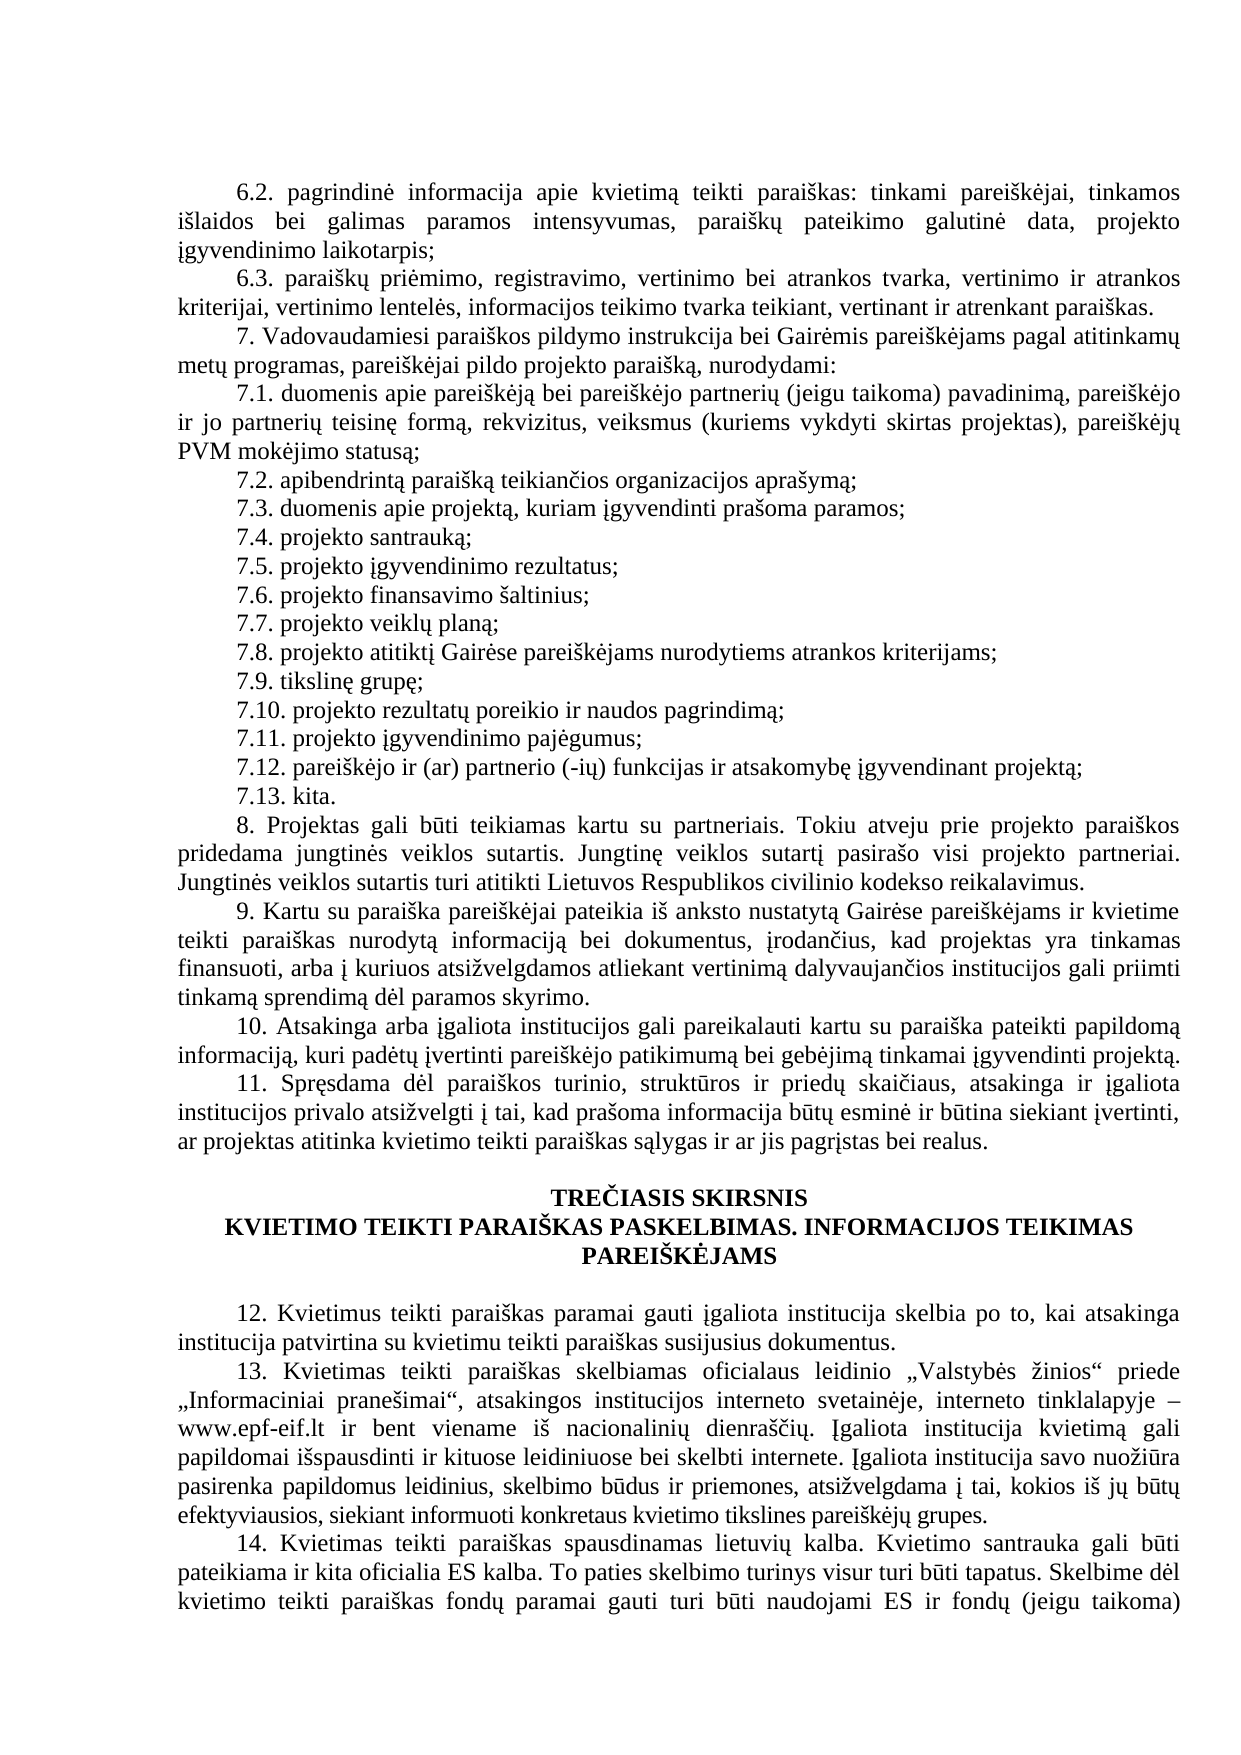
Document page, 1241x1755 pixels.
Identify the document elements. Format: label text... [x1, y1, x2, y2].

text TREČIASIS SKIRSNIS [177, 1183, 1181, 1212]
text 7.10. projekto rezultatų poreikio ir naudos pagrindimą; [177, 695, 1181, 723]
text 10. Atsakinga arba įgaliota institucijos gali pareikalauti kartu su paraiška pateikti papildomą informaciją, kuri padėtų įvertinti pareiškėjo patikimumą bei gebėjimą tinkamai įgyvendinti projektą. [177, 1011, 1181, 1068]
text 12. Kvietimus teikti paraiškas paramai gauti įgaliota institucija skelbia po to, kai atsakinga institucija patvirtina su kvietimu teikti paraiškas susijusius dokumentus. [177, 1298, 1181, 1356]
text 7.4. projekto santrauką; [177, 522, 1181, 551]
text 7.2. apibendrintą paraišką teikiančios organizacijos aprašymą; [177, 465, 1181, 493]
text 7.12. pareiškėjo ir (ar) partnerio (-ių) funkcijas ir atsakomybę įgyvendinant projektą; [177, 752, 1181, 781]
text 7.7. projekto veiklų planą; [177, 608, 1181, 637]
text 14. Kvietimas teikti paraiškas spausdinamas lietuvių kalba. Kvietimo santrauka gali būti pateikiama ir kita oficialia ES kalba. To paties skelbimo turinys visur turi būti tapatus. Skelbime dėl kvietimo teikti paraiškas fondų paramai gauti turi būti naudojami ES ir fondų (jeigu taikoma) [177, 1528, 1181, 1615]
text 6.3. paraiškų priėmimo, registravimo, vertinimo bei atrankos tvarka, vertinimo ir atrankos kriterijai, vertinimo lentelės, informacijos teikimo tvarka teikiant, vertinant ir atrenkant paraiškas. [177, 263, 1181, 321]
text 7.13. kita. [177, 781, 1181, 810]
text KVIETIMO TEIKTI PARAIŠKAS PASKELBIMAS. INFORMACIJOS TEIKIMAS PAREIŠKĖJAMS [177, 1212, 1181, 1270]
text 7.1. duomenis apie pareiškėją bei pareiškėjo partnerių (jeigu taikoma) pavadinimą, pareiškėjo ir jo partnerių teisinę formą, rekvizitus, veiksmus (kuriems vykdyti skirtas projektas), pareiškėjų PVM mokėjimo statusą; [177, 378, 1181, 465]
text 7.11. projekto įgyvendinimo pajėgumus; [177, 723, 1181, 752]
text 7.6. projekto finansavimo šaltinius; [177, 580, 1181, 608]
text 13. Kvietimas teikti paraiškas skelbiamas oficialaus leidinio „Valstybės žinios“ priede „Informaciniai pranešimai“, atsakingos institucijos interneto svetainėje, interneto tinklalapyje – www.epf-eif.lt ir bent viename iš nacionalinių dienraščių. Įgaliota institucija kvietimą gali papildomai išspausdinti ir kituose leidiniuose bei skelbti internete. Įgaliota institucija savo nuožiūra pasirenka papildomus leidinius, skelbimo būdus ir priemones, atsižvelgdama į tai, kokios iš jų būtų efektyviausios, siekiant informuoti konkretaus kvietimo tikslines pareiškėjų grupes. [177, 1356, 1181, 1528]
text 7.3. duomenis apie projektą, kuriam įgyvendinti prašoma paramos; [177, 493, 1181, 522]
text 6.2. pagrindinė informacija apie kvietimą teikti paraiškas: tinkami pareiškėjai, tinkamos išlaidos bei galimas paramos intensyvumas, paraiškų pateikimo galutinė data, projekto įgyvendinimo laikotarpis; [177, 177, 1181, 263]
text 9. Kartu su paraiška pareiškėjai pateikia iš anksto nustatytą Gairėse pareiškėjams ir kvietime teikti paraiškas nurodytą informaciją bei dokumentus, įrodančius, kad projektas yra tinkamas finansuoti, arba į kuriuos atsižvelgdamos atliekant vertinimą dalyvaujančios institucijos gali priimti tinkamą sprendimą dėl paramos skyrimo. [177, 896, 1181, 1011]
text 7.5. projekto įgyvendinimo rezultatus; [177, 551, 1181, 580]
text 7.9. tikslinę grupę; [177, 666, 1181, 695]
text 7. Vadovaudamiesi paraiškos pildymo instrukcija bei Gairėmis pareiškėjams pagal atitinkamų metų programas, pareiškėjai pildo projekto paraišką, nurodydami: [177, 321, 1181, 378]
text 8. Projektas gali būti teikiamas kartu su partneriais. Tokiu atveju prie projekto paraiškos pridedama jungtinės veiklos sutartis. Jungtinę veiklos sutartį pasirašo visi projekto partneriai. Jungtinės veiklos sutartis turi atitikti Lietuvos Respublikos civilinio kodekso reikalavimus. [177, 810, 1181, 896]
text 11. Spręsdama dėl paraiškos turinio, struktūros ir priedų skaičiaus, atsakinga ir įgaliota institucijos privalo atsižvelgti į tai, kad prašoma informacija būtų esminė ir būtina siekiant įvertinti, ar projektas atitinka kvietimo teikti paraiškas sąlygas ir ar jis pagrįstas bei realus. [177, 1068, 1181, 1155]
text 7.8. projekto atitiktį Gairėse pareiškėjams nurodytiems atrankos kriterijams; [177, 637, 1181, 666]
